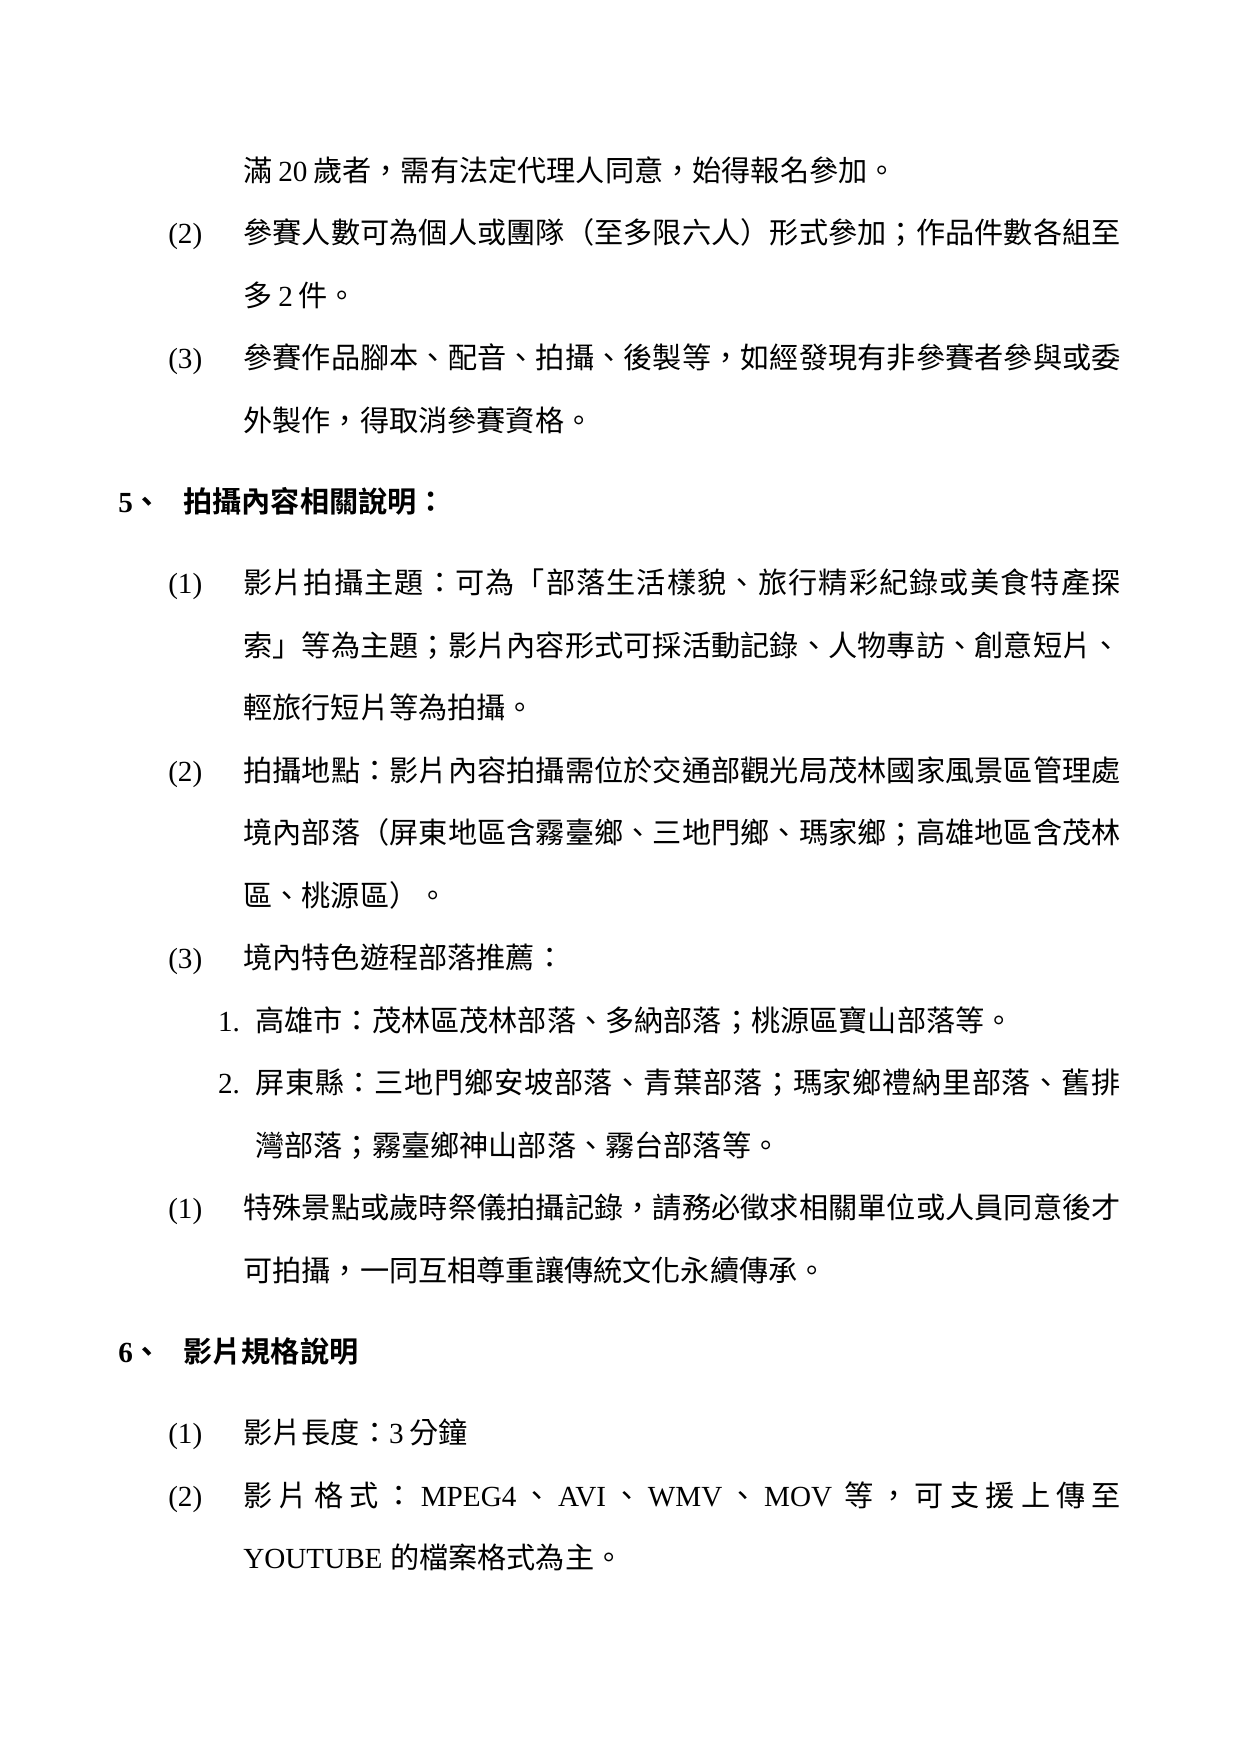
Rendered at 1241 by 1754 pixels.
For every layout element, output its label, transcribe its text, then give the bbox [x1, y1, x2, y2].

list 影片格式：MPEG4、AVI、WMV、MOV等，可支援上傳至 YOUTUBE 的檔案格式為主。 [168, 1452, 1122, 1577]
list 影片規格說明 [118, 1308, 1122, 1371]
list 影片拍攝主題：可為「部落生活樣貌、旅行精彩紀錄或美食特產探索」等為主題；影片內容形式可採活動記錄、人物專訪、創意短片、輕旅行短片等為拍攝。 [168, 539, 1122, 727]
list 參賽人數可為個人或團隊（至多限六人）形式參加；作品件數各組至多2件。 [168, 189, 1122, 314]
list 特殊景點或歲時祭儀拍攝記錄，請務必徵求相關單位或人員同意後才可拍攝，一同互相尊重讓傳統文化永續傳承。 [168, 1164, 1122, 1289]
list 高雄市：茂林區茂林部落、多納部落；桃源區寶山部落等。 [218, 977, 1122, 1039]
list 拍攝內容相關說明： [118, 458, 1122, 521]
list 影片長度：3分鐘 [168, 1389, 1122, 1452]
list 滿20歲者，需有法定代理人同意，始得報名參加。 [168, 127, 1122, 189]
list 參賽作品腳本、配音、拍攝、後製等，如經發現有非參賽者參與或委外製作，得取消參賽資格。 [168, 314, 1122, 439]
list 屏東縣：三地門鄉安坡部落、青葉部落；瑪家鄉禮納里部落、舊排灣部落；霧臺鄉神山部落、霧台部落等。 [218, 1039, 1122, 1164]
list 境內特色遊程部落推薦： [168, 914, 1122, 977]
list 拍攝地點：影片內容拍攝需位於交通部觀光局茂林國家風景區管理處境內部落（屏東地區含霧臺鄉、三地門鄉、瑪家鄉；高雄地區含茂林區、桃源區）。 [168, 727, 1122, 914]
